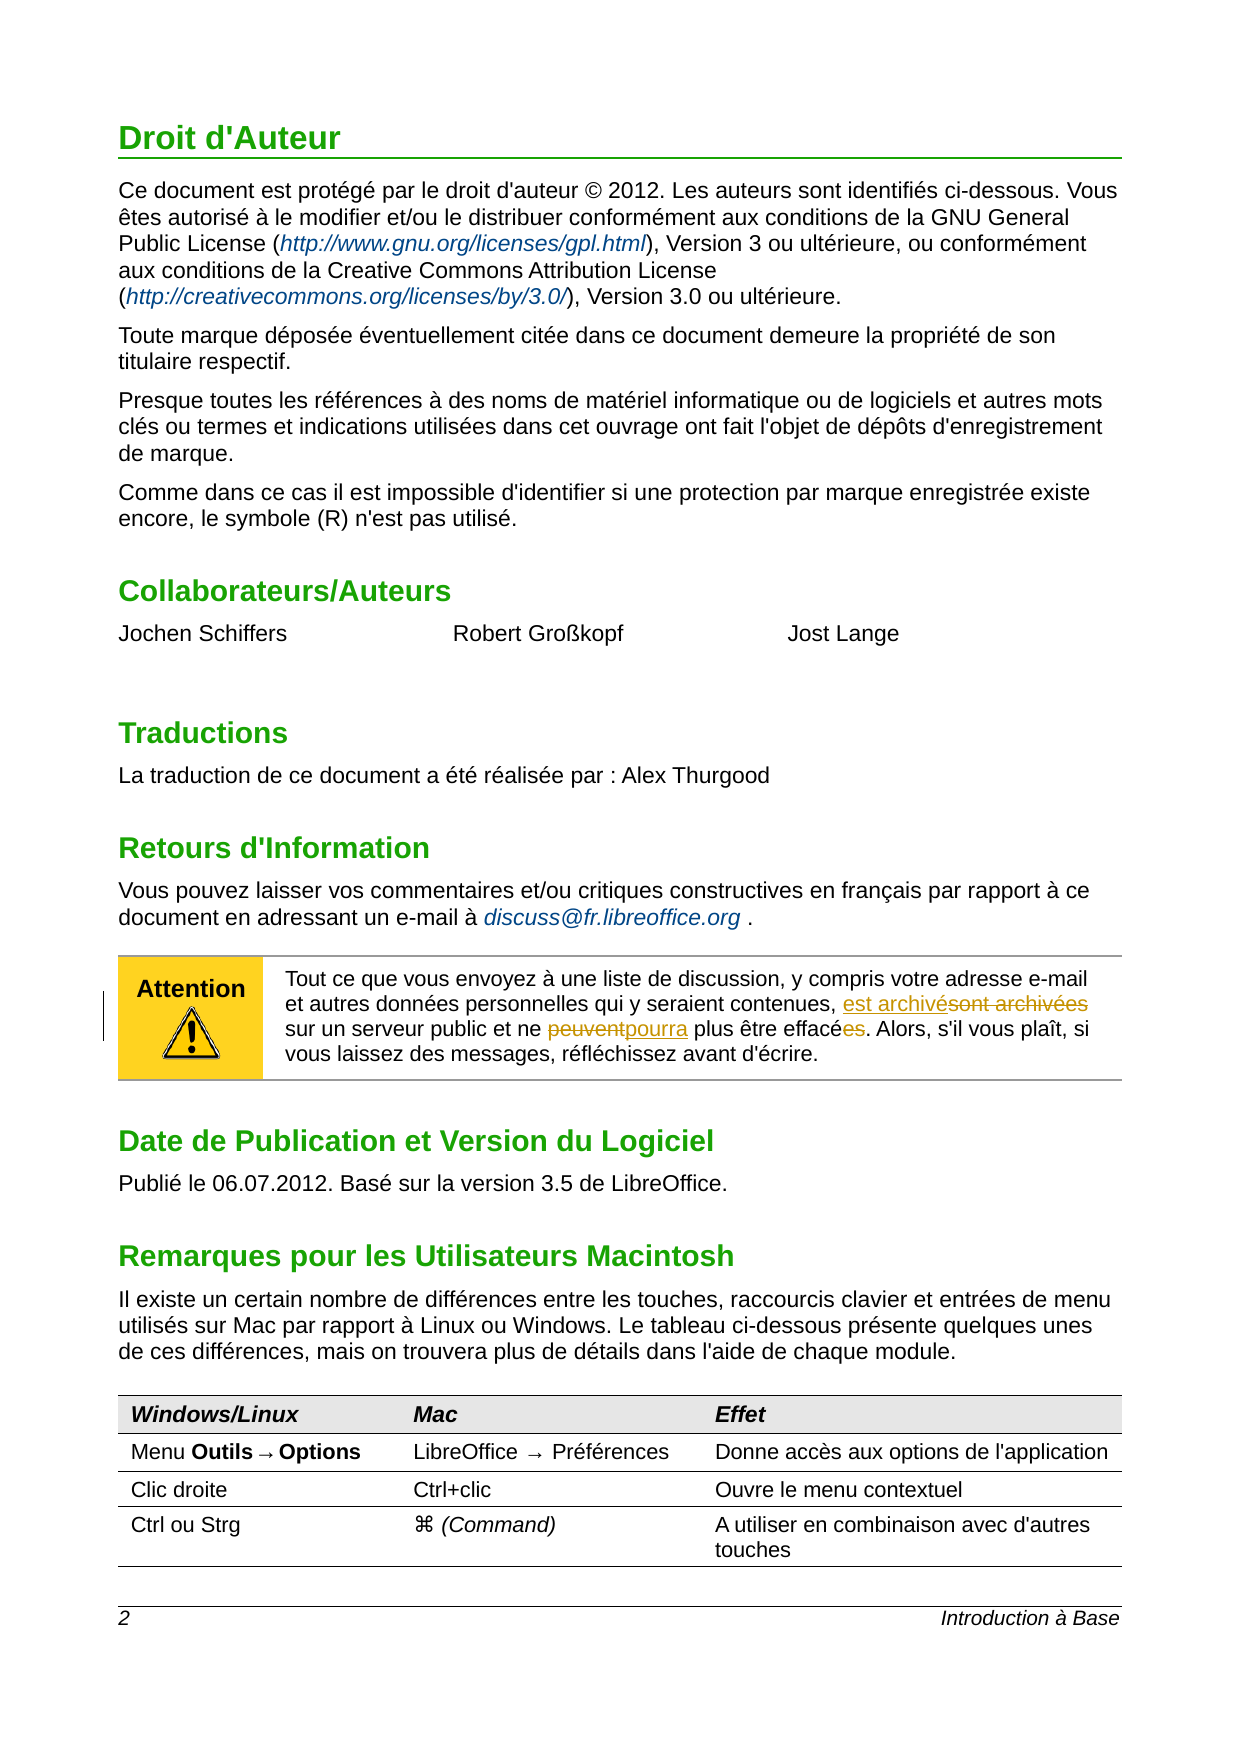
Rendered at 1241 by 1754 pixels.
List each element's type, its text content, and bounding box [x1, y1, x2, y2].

text Droit d'Auteur [118, 118, 1122, 157]
text Toute marque déposée éventuellement citée dans ce document demeure la propriété de son titulaire respectif. [118, 322, 1122, 374]
table_cell Menu Outils → Options [118, 1434, 401, 1471]
text Ce document est protégé par le droit d'auteur © 2012. Les auteurs sont identifiés ci-dessous. Vous êtes autorisé à le modifier et/ou le distribuer conformément aux conditions de la GNU General Public License (http://www.gnu.org/licenses/gpl.html), Version 3 ou ultérieure, ou conformément aux conditions de la Creative Commons Attribution License (http://creativecommons.org/licenses/by/3.0/), Version 3.0 ou ultérieure. [118, 177, 1122, 309]
table_cell ⌘ (Command) [401, 1507, 702, 1566]
text La traduction de ce document a été réalisée par : Alex Thurgood [118, 762, 1122, 788]
text Presque toutes les références à des noms de matériel informatique ou de logiciels et autres mots clés ou termes et indications utilisées dans cet ouvrage ont fait l'objet de dépôts d'enregistrement de marque. [118, 387, 1122, 466]
table_header Robert Großkopf [453, 620, 787, 685]
text Collaborateurs/Auteurs [118, 573, 1122, 608]
table_cell Ctrl+clic [401, 1472, 702, 1506]
text Retours d'Information [118, 830, 1122, 865]
table_header Tout ce que vous envoyez à une liste de discussion, y compris votre adresse e-mail et autres données personnelles qui y seraient contenues, est archivé sur un serveur public et ne pourra plus être effacé. Alors, s'il vous plaît, si vous laissez des messages, réfléchissez avant d'écrire. [264, 957, 1122, 1079]
text Il existe un certain nombre de différences entre les touches, raccourcis clavier et entrées de menu utilisés sur Mac par rapport à Linux ou Windows. Le tableau ci-dessous présente quelques unes de ces différences, mais on trouvera plus de détails dans l'aide de chaque module. [118, 1286, 1122, 1365]
table_cell Donne accès aux options de l'application [702, 1434, 1122, 1471]
table_cell Clic droite [118, 1472, 401, 1506]
table_cell A utiliser en combinaison avec d'autres touches [702, 1507, 1122, 1566]
table_header Mac [401, 1396, 702, 1433]
text Publié le 06.07.2012. Basé sur la version 3.5 de LibreOffice. [118, 1170, 1122, 1197]
text Date de Publication et Version du Logiciel [118, 1123, 1122, 1158]
text Vous pouvez laisser vos commentaires et/ou critiques constructives en français par rapport à ce document en adressant un e-mail à discuss@fr.libreoffice.org . [118, 877, 1122, 930]
text Comme dans ce cas il est impossible d'identifier si une protection par marque enregistrée existe encore, le symbole (R) n'est pas utilisé. [118, 478, 1122, 531]
table_header Attention [118, 957, 263, 1079]
table_cell Ctrl ou Strg [118, 1507, 401, 1566]
table_header Jost Lange [787, 620, 1122, 685]
table_header Windows/Linux [118, 1396, 401, 1433]
table_cell LibreOffice → Préférences [401, 1434, 702, 1471]
text Remarques pour les Utilisateurs Macintosh [118, 1239, 1122, 1273]
table_cell Ouvre le menu contextuel [702, 1472, 1122, 1506]
text Traductions [118, 715, 1122, 749]
table_header Jochen Schiffers [118, 620, 453, 685]
table_header Effet [702, 1396, 1122, 1433]
picture [158, 1002, 224, 1063]
